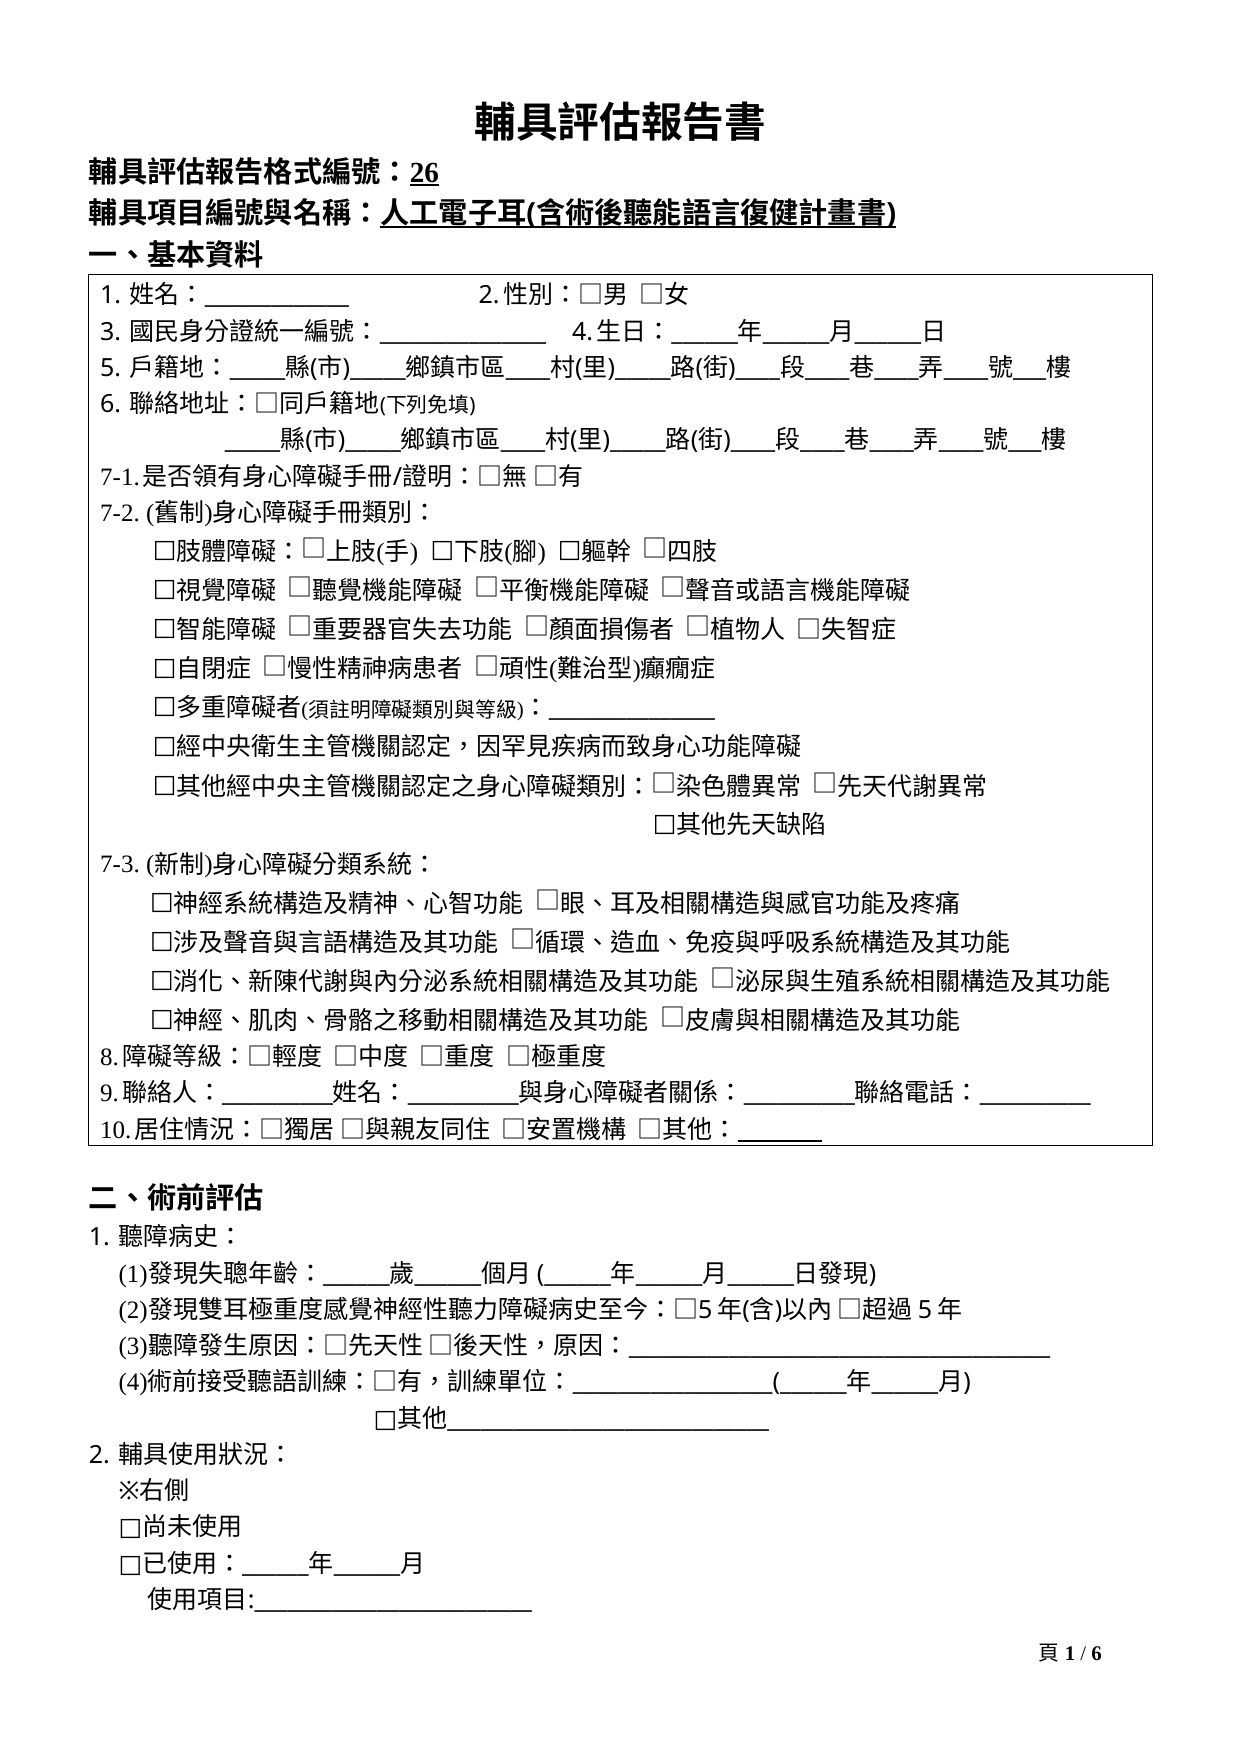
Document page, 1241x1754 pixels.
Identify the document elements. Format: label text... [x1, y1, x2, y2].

text 輔具評估報告書 [89, 89, 1152, 149]
text 二、術前評估 [89, 1175, 1152, 1217]
text 一、基本資料 [89, 232, 1152, 274]
text 使用項目:_________________________ [148, 1579, 1152, 1616]
list 術前接受聽語訓練：□有，訓練單位：__________________(______年______月) □其他_____________________________ [118, 1362, 1152, 1434]
table_header 姓名：_____________ 2. 性別：□男 □女 國民身分證統一編號：_______________ 4. 生日：______年______月______日 戶籍地：_____縣(市)_____鄉鎮市區____村(里)_____路(街)____段____巷____弄____號___樓 聯絡地址：□同戶籍地(下列免填) _____縣(市)_____鄉鎮市區____村(里)_____路(街)____段____巷____弄____號___樓 7-1. 是否領有身心障礙手冊/證明：□無 □有 7-2. (舊制)身心障礙手冊類別： □肢體障礙：□上肢(手) □下肢(腳) □軀幹 □四肢 □視覺障礙 □聽覺機能障礙 □平衡機能障礙 □聲音或語言機能障礙 □智能障礙 □重要器官失去功能 □顏面損傷者 □植物人 □失智症 □自閉症 □慢性精神病患者 □頑性(難治型)癲癇症 □多重障礙者(須註明障礙類別與等級)：_______________ □經中央衛生主管機關認定，因罕見疾病而致身心功能障礙 □其他經中央主管機關認定之身心障礙類別：□染色體異常 □先天代謝異常 □其他先天缺陷 7-3. (新制)身心障礙分類系統： □神經系統構造及精神、心智功能 □眼、耳及相關構造與感官功能及疼痛 □涉及聲音與言語構造及其功能 □循環、造血、免疫與呼吸系統構造及其功能 □消化、新陳代謝與內分泌系統相關構造及其功能 □泌尿與生殖系統相關構造及其功能 □神經、肌肉、骨骼之移動相關構造及其功能 □皮膚與相關構造及其功能 8. 障礙等級：□輕度 □中度 □重度 □極重度 9. 聯絡人：__________姓名：__________與身心障礙者關係：__________聯絡電話：__________ 10. 居住情況：□獨居 □與親友同住 □安置機構 □其他： [89, 275, 1152, 1145]
text □尚未使用 [118, 1507, 1152, 1543]
text □已使用：______年______月 [118, 1543, 1152, 1579]
list 輔具使用狀況： [89, 1434, 1152, 1471]
list 發現失聰年齡：______歲______個月 (______年______月______日發現) [118, 1253, 1152, 1289]
text 輔具項目編號與名稱：人工電子耳(含術後聽能語言復健計畫書) [89, 191, 1101, 232]
text ※右側 [118, 1471, 1152, 1507]
list 聽障病史： [89, 1217, 1152, 1253]
list 發現雙耳極重度感覺神經性聽力障礙病史至今：□5年(含)以內 □超過5年 [118, 1289, 1152, 1326]
text 輔具評估報告格式編號：26 [89, 149, 1101, 191]
list 聽障發生原因：□先天性 □後天性，原因：______________________________________ [118, 1326, 1152, 1362]
